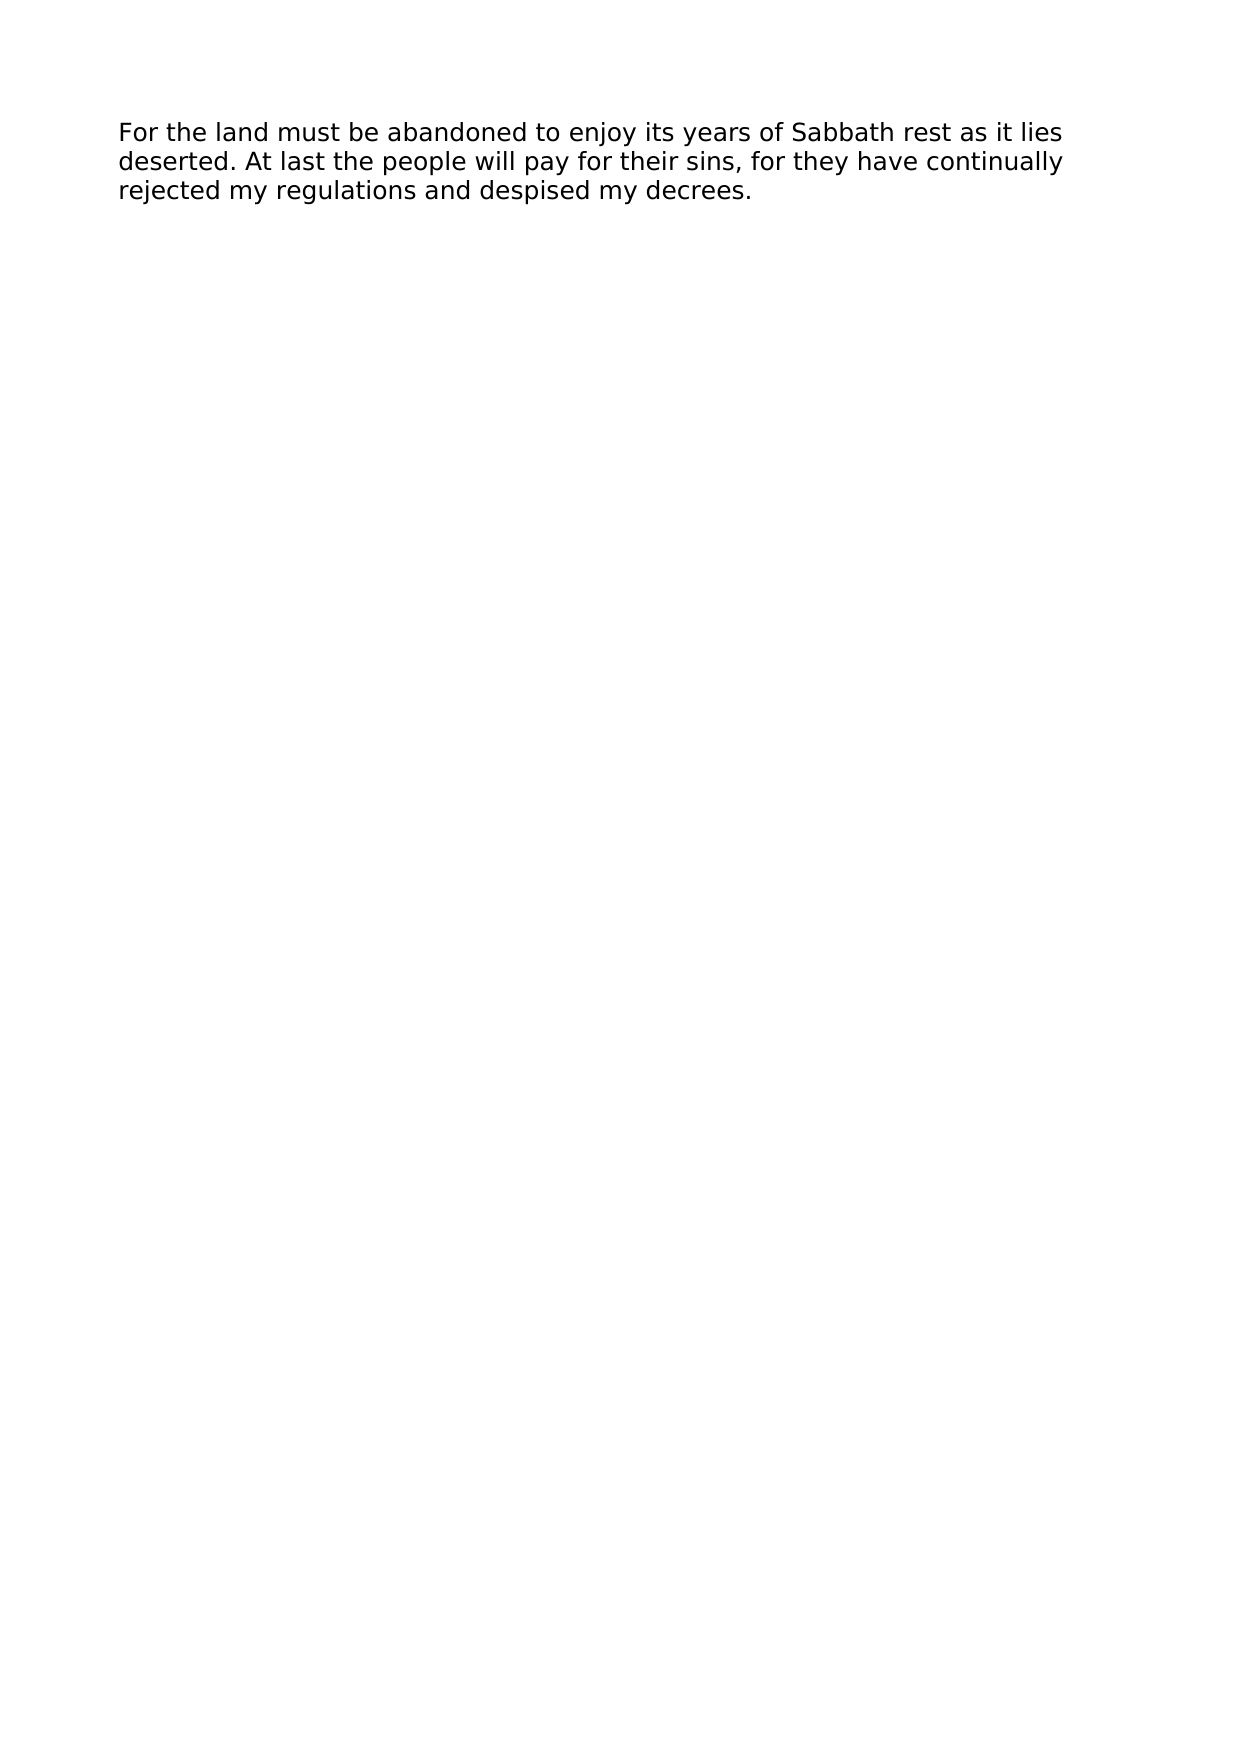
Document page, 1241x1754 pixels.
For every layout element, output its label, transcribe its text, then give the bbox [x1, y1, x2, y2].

text For the land must be abandoned to enjoy its years of Sabbath rest as it lies deserted. At last the people will pay for their sins, for they have continually rejected my regulations and despised my decrees. [118, 118, 1122, 206]
